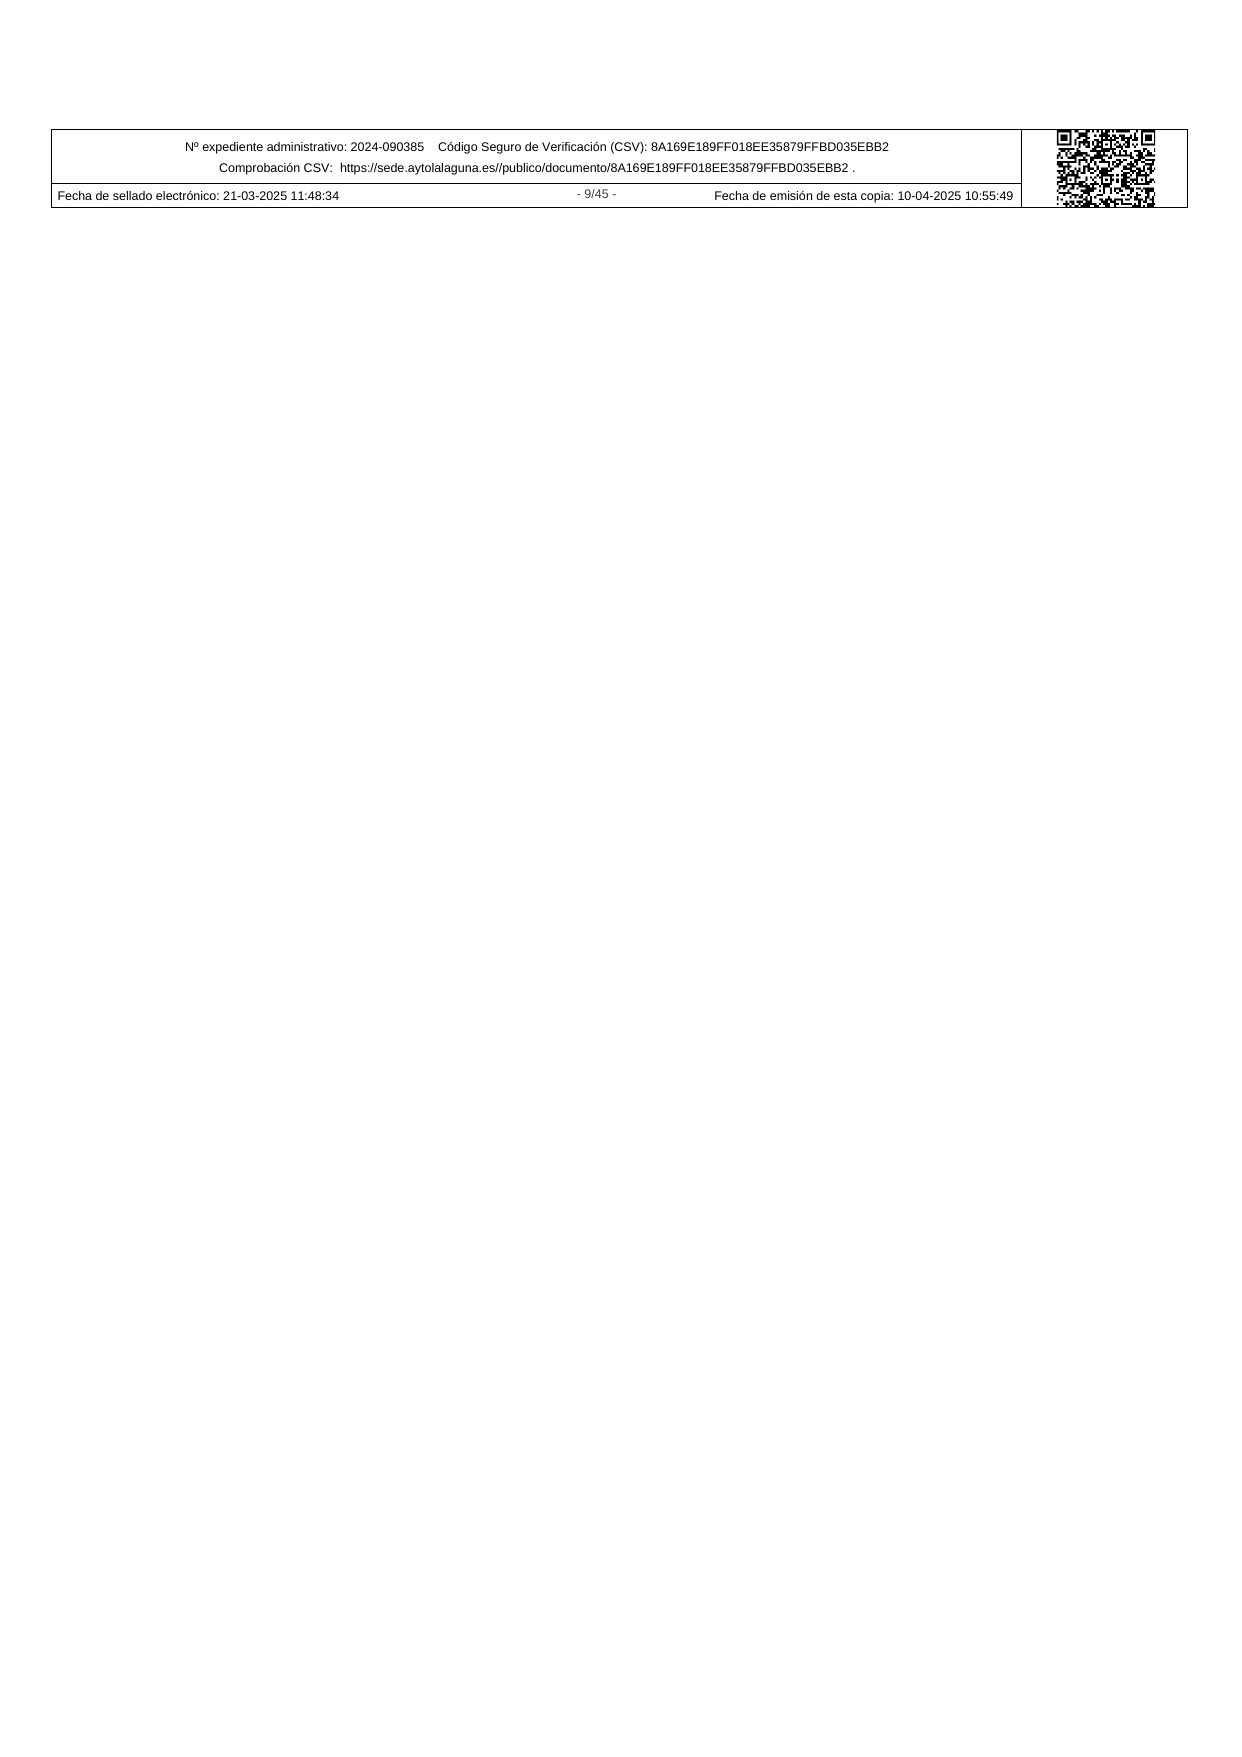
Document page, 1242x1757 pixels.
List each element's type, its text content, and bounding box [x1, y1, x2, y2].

table_header [1156, 130, 1187, 207]
table_cell Nº expediente administrativo: 2024-090385 Código Seguro de Verificación (CSV): 8A169E189FF018EE35879FFBD035EBB2 Comprobación CSV: https://sede.aytolalaguna.es//publico/documento/8A169E189FF018EE35879FFBD035EBB2 . [52, 130, 1021, 183]
table_cell Fecha de sellado electrónico: 21-03-2025 11:48:34 - 9/45 - Fecha de emisión de esta copia: 10-04-2025 10:55:49 [52, 184, 1021, 207]
table_header [1022, 130, 1056, 207]
